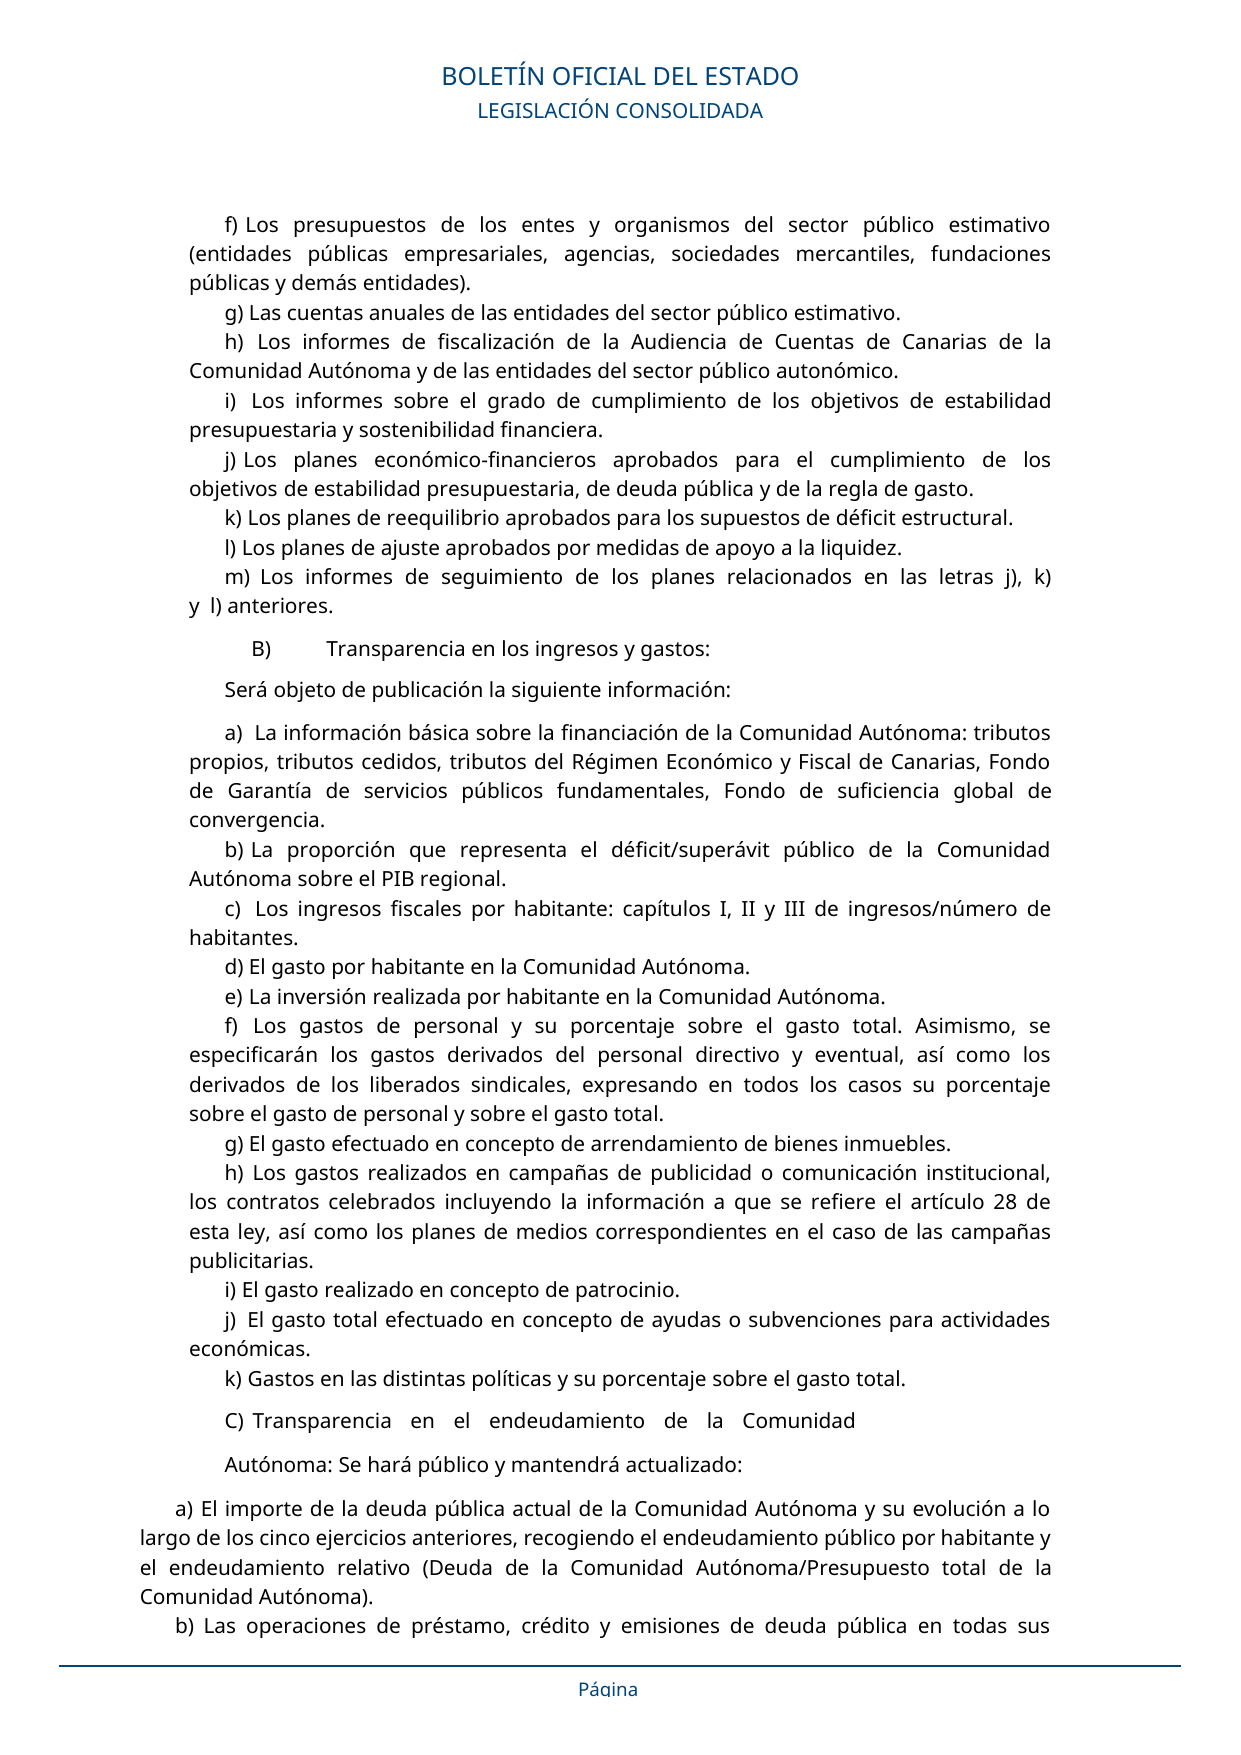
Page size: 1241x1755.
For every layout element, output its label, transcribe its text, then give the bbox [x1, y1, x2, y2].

list Los informes de fiscalización de la Audiencia de Cuentas de Canarias de la Comunidad Autónoma y de las entidades del sector público autonómico. [189, 327, 1052, 385]
list Los gastos de personal y su porcentaje sobre el gasto total. Asimismo, se especificarán los gastos derivados del personal directivo y eventual, así como los derivados de los liberados sindicales, expresando en todos los casos su porcentaje sobre el gasto de personal y sobre el gasto total. [189, 1011, 1052, 1128]
list El gasto realizado en concepto de patrocinio. [224, 1276, 1184, 1304]
list La proporción que representa el déficit/superávit público de la Comunidad Autónoma sobre el PIB regional. [189, 835, 1051, 893]
list El gasto total efectuado en concepto de ayudas o subvenciones para actividades económicas. [189, 1305, 1052, 1363]
list Los gastos realizados en campañas de publicidad o comunicación institucional, los contratos celebrados incluyendo la información a que se refiere el artículo 28 de esta ley, así como los planes de medios correspondientes en el caso de las campañas publicitarias. [189, 1158, 1052, 1274]
list Los planes económico-financieros aprobados para el cumplimiento de los objetivos de estabilidad presupuestaria, de deuda pública y de la regla de gasto. [189, 445, 1051, 502]
list Los planes de reequilibrio aprobados para los supuestos de déficit estructural. [224, 503, 1184, 532]
list Los ingresos fiscales por habitante: capítulos I, II y III de ingresos/número de habitantes. [189, 894, 1052, 951]
list Gastos en las distintas políticas y su porcentaje sobre el gasto total. [224, 1364, 1184, 1392]
list Los planes de ajuste aprobados por medidas de apoyo a la liquidez. [224, 533, 1184, 561]
list El gasto por habitante en la Comunidad Autónoma. [224, 952, 1184, 981]
list La información básica sobre la financiación de la Comunidad Autónoma: tributos propios, tributos cedidos, tributos del Régimen Económico y Fiscal de Canarias, Fondo de Garantía de servicios públicos fundamentales, Fondo de suficiencia global de convergencia. [189, 718, 1052, 834]
list Los informes sobre el grado de cumplimiento de los objetivos de estabilidad presupuestaria y sostenibilidad financiera. [189, 386, 1052, 444]
list Los informes de seguimiento de los planes relacionados en las letras j), k) y l) anteriores. [189, 562, 1052, 620]
list Los presupuestos de los entes y organismos del sector público estimativo (entidades públicas empresariales, agencias, sociedades mercantiles, fundaciones públicas y demás entidades). [189, 210, 1052, 297]
list Las cuentas anuales de las entidades del sector público estimativo. [224, 298, 1184, 326]
list El importe de la deuda pública actual de la Comunidad Autónoma y su evolución a lo largo de los cinco ejercicios anteriores, recogiendo el endeudamiento público por habitante y el endeudamiento relativo (Deuda de la Comunidad Autónoma/Presupuesto total de la Comunidad Autónoma). [139, 1494, 1052, 1611]
list Las operaciones de préstamo, crédito y emisiones de deuda pública en todas sus [139, 1611, 1052, 1640]
list Transparencia en los ingresos y gastos: [251, 634, 1184, 662]
list La inversión realizada por habitante en la Comunidad Autónoma. [224, 982, 1184, 1010]
list Transparencia en el endeudamiento de la Comunidad Autónoma: Se hará público y mantendrá actualizado: [224, 1406, 856, 1478]
text Será objeto de publicación la siguiente información: [224, 676, 1184, 704]
list El gasto efectuado en concepto de arrendamiento de bienes inmuebles. [224, 1129, 1184, 1157]
